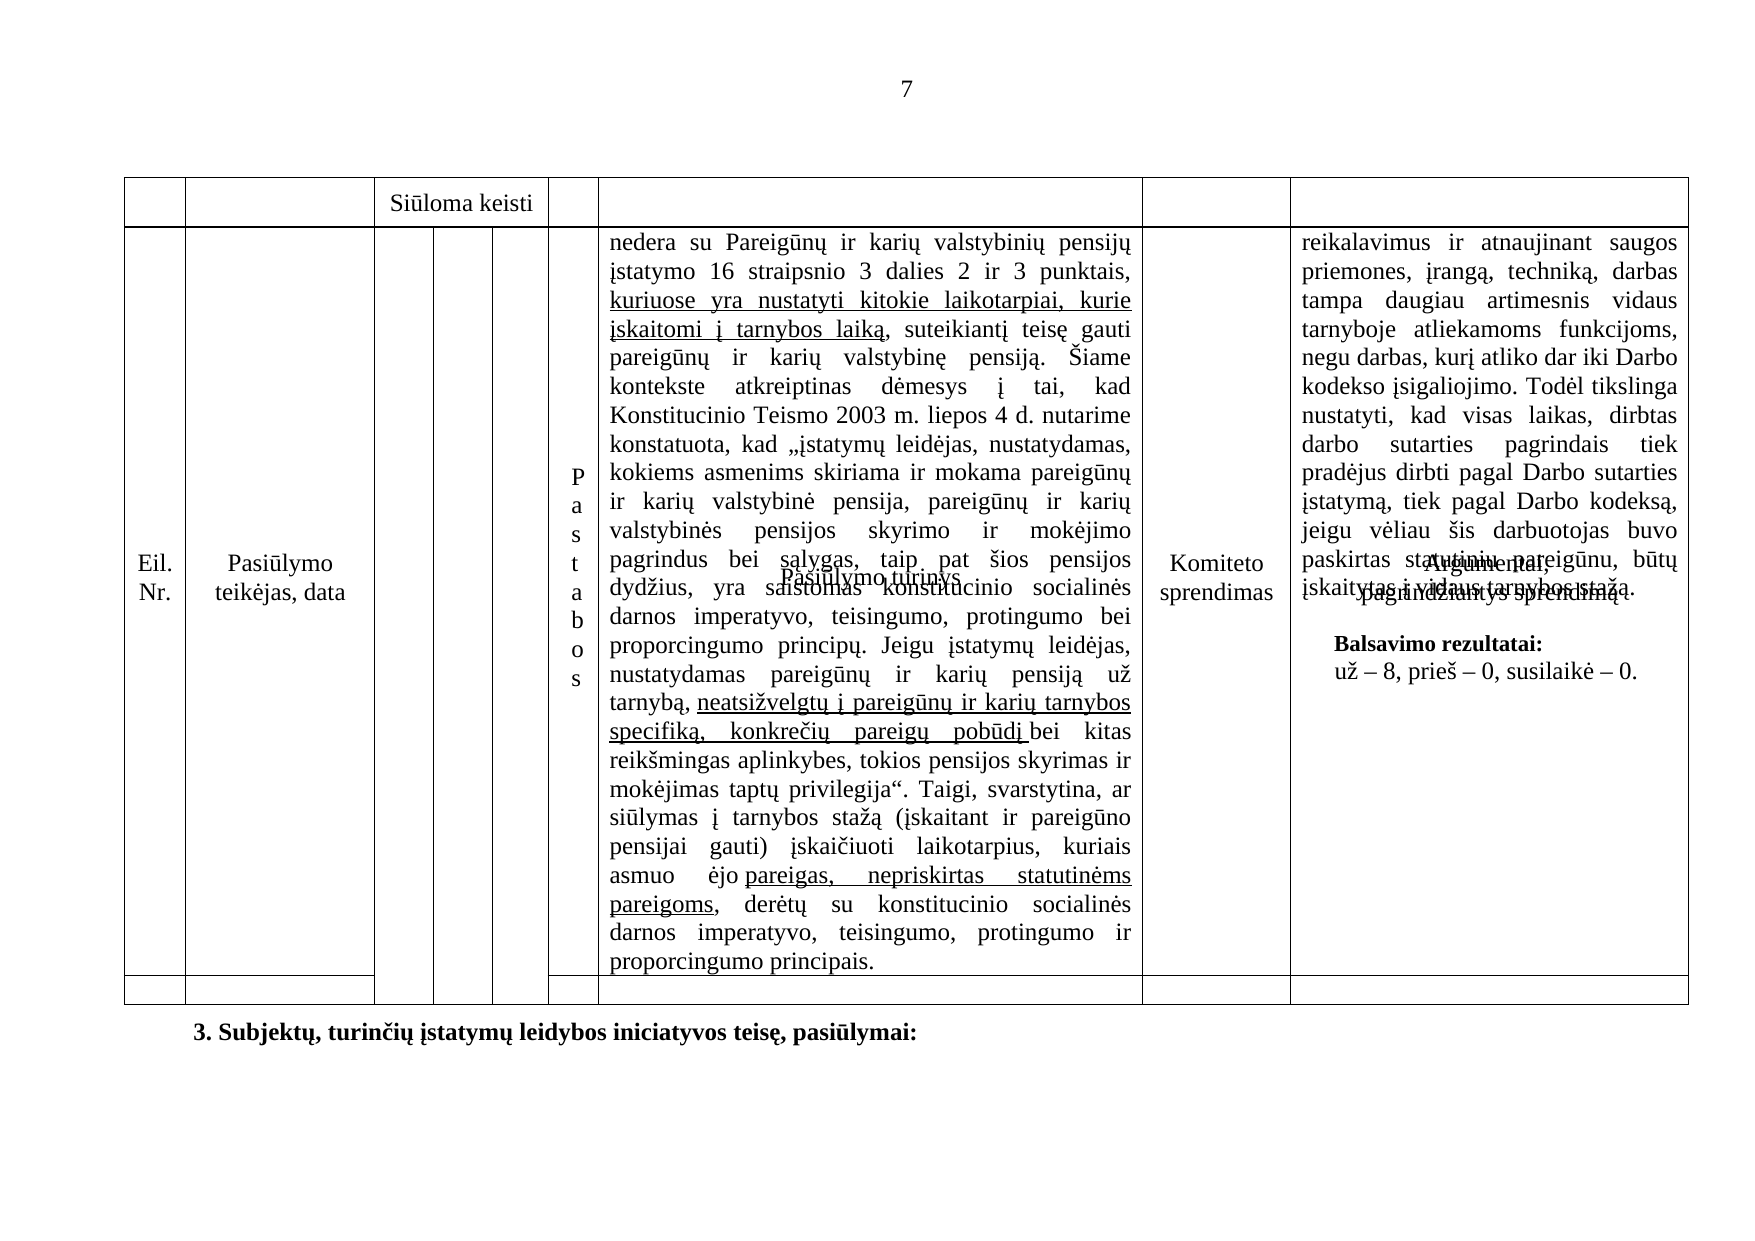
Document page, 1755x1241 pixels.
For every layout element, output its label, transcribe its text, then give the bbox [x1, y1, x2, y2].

table_cell [549, 976, 598, 1004]
table_header Pastabos [549, 178, 598, 226]
table_cell Seimo kanceliarijos Teisės departamentas 2023-12-13 [186, 228, 374, 975]
table_cell Nepritarti [1143, 228, 1290, 975]
table_cell nedera su Pareigūnų ir karių valstybinių pensijų įstatymo 16 straipsnio 3 dalies 2 ir 3 punktais, kuriuose yra nustatyti kitokie laikotarpiai, kurie įskaitomi į tarnybos laiką, suteikiantį teisę gauti pareigūnų ir karių valstybinę pensiją. Šiame kontekste atkreiptinas dėmesys į tai, kad Konstitucinio Teismo 2003 m. liepos 4 d. nutarime konstatuota, kad „įstatymų leidėjas, nustatydamas, kokiems asmenims skiriama ir mokama pareigūnų ir karių valstybinė pensija, pareigūnų ir karių valstybinės pensijos skyrimo ir mokėjimo pagrindus bei sąlygas, taip pat šios pensijos dydžius, yra saistomas konstitucinio socialinės darnos imperatyvo, teisingumo, protingumo bei proporcingumo principų. Jeigu įstatymų leidėjas, nustatydamas pareigūnų ir karių pensiją už tarnybą, neatsižvelgtų į pareigūnų ir karių tarnybos specifiką, konkrečių pareigų pobūdį bei kitas reikšmingas aplinkybes, tokios pensijos skyrimas ir mokėjimas taptų privilegija“. Taigi, svarstytina, ar siūlymas į tarnybos stažą (įskaitant ir pareigūno pensijai gauti) įskaičiuoti laikotarpius, kuriais asmuo ėjo pareigas, nepriskirtas statutinėms pareigoms, derėtų su konstitucinio socialinės darnos imperatyvo, teisingumo, protingumo ir proporcingumo principais. [599, 228, 1142, 975]
table_header [1143, 178, 1290, 226]
table_cell 5. [125, 976, 185, 1004]
table_header [186, 178, 374, 226]
table_cell [434, 228, 492, 1004]
table_header [125, 178, 185, 226]
table_header [599, 178, 1142, 226]
table_cell Argumentai: Galiojantis Vidaus tarnybos statuto reglamentavimas nustato, kad priėmus asmenį į vidaus tarnybą, pareigūnui į vidaus tarnybos stažą papildomai įskaitomi laikotarpiai, kai jis dirbo panašaus pobūdžio darbą pagal darbo sutartį. Tačiau Vidaus tarnybos statute numatytas laikotarpis apima tik laiką dirbtą pagal šiuo metu negaliojantį Darbo sutarties įstatymą, kuris neteko galios 2003 m. sausio 1 d., kai 2003 m. sausio 1 d. įsigaliojo Lietuvos Respublikos darbo kodeksas. Ši situacija nėra teisinga, nes yra nedidelė grupė statutinių pareigūnų, kurių darbo santykiai, atsiradę iki Darbo kodekso įsigaliojimo, tęsėsi toliau ir jiems taikomos Darbo kodekso nuostatos, vykdomos funkcijos bei pareigos nesikeitė. Tobulinant darbų saugos reikalavimus ir atnaujinant saugos priemones, įrangą, techniką, darbas tampa daugiau artimesnis vidaus tarnyboje atliekamoms funkcijoms, negu darbas, kurį atliko dar iki Darbo kodekso įsigaliojimo. Todėl tikslinga nustatyti, kad visas laikas, dirbtas darbo sutarties pagrindais tiek pradėjus dirbti pagal Darbo sutarties įstatymą, tiek pagal Darbo kodeksą, jeigu vėliau šis darbuotojas buvo paskirtas statutiniu pareigūnu, būtų įskaitytas į vidaus tarnybos stažą. Balsavimo rezultatai: už – 8, prieš – 0, susilaikė – 0. [1291, 228, 1688, 975]
table_cell 5. [125, 228, 185, 975]
table_cell Seimo kanceliarijos Teisės departamentas 2023-12-13 [186, 976, 374, 1004]
table_header Siūloma keisti [375, 178, 548, 226]
table_cell [493, 228, 548, 1004]
text 3. Subjektų, turinčių įstatymų leidybos iniciatyvos teisę, pasiūlymai: [118, 1017, 1695, 1046]
table_cell Nepritarti [1143, 976, 1290, 1004]
table_cell [375, 228, 433, 1004]
table_cell [549, 228, 598, 975]
table_header [1291, 178, 1688, 226]
